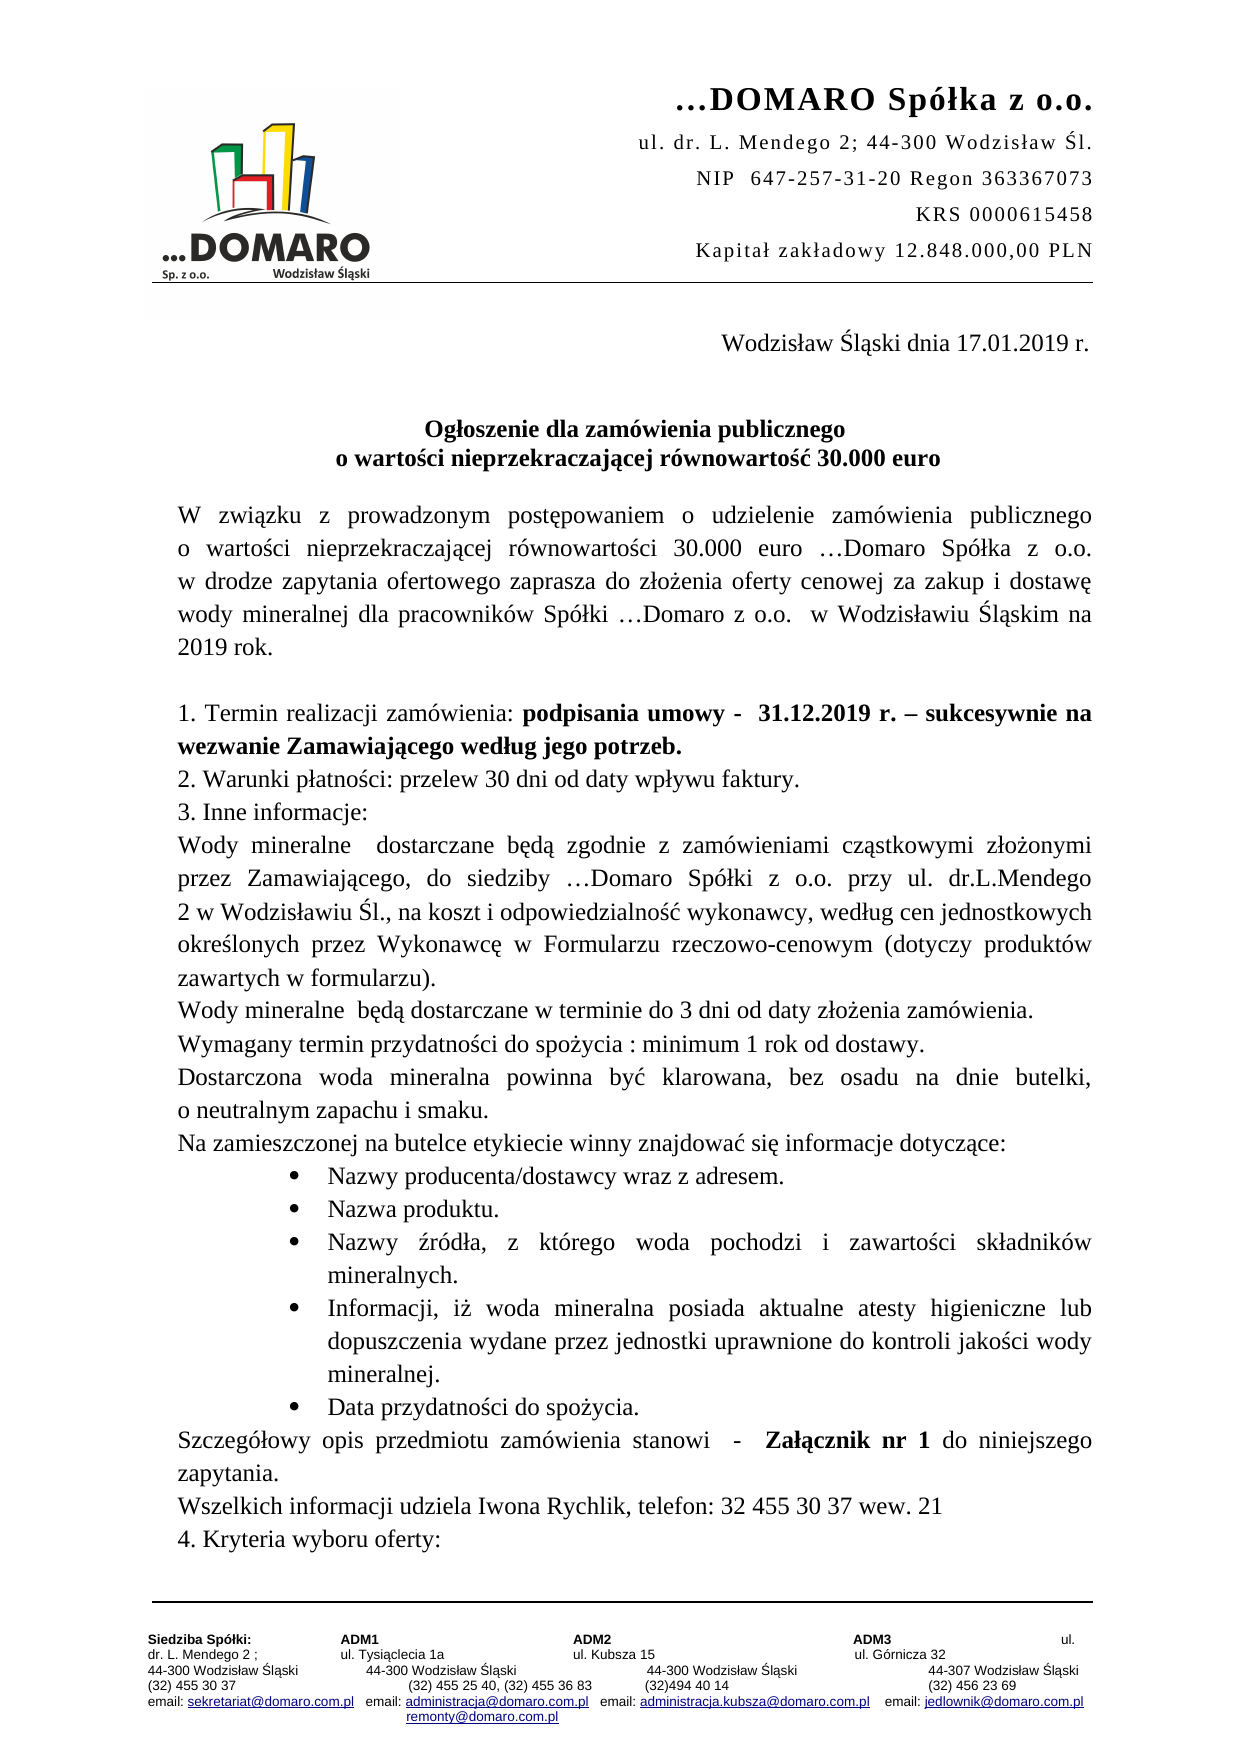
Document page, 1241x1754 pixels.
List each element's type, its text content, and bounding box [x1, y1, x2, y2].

list Nazwy producenta/dostawcy wraz z adresem. [290, 1161, 1092, 1189]
text 1. Termin realizacji zamówienia: podpisania umowy - 31.12.2019 r. – sukcesywnie na wezwanie Zamawiającego według jego potrzeb. [177, 698, 1092, 760]
list Data przydatności do spożycia. [290, 1392, 1092, 1421]
text Wodzisław Śląski dnia 17.01.2019 r. [177, 328, 1092, 357]
text 3. Inne informacje: [177, 797, 1092, 826]
text Wody mineralne będą dostarczane w terminie do 3 dni od daty złożenia zamówienia. [177, 996, 1092, 1024]
text Dostarczona woda mineralna powinna być klarowana, bez osadu na dnie butelki, o neutralnym zapachu i smaku. [177, 1062, 1092, 1123]
text Wszelkich informacji udziela Iwona Rychlik, telefon: 32 455 30 37 wew. 21 [177, 1491, 1092, 1520]
text o wartości nieprzekraczającej równowartość 30.000 euro [177, 443, 1092, 472]
text Na zamieszczonej na butelce etykiecie winny znajdować się informacje dotyczące: [177, 1128, 1092, 1156]
list Informacji, iż woda mineralna posiada aktualne atesty higieniczne lub dopuszczenia wydane przez jednostki uprawnione do kontroli jakości wody mineralnej. [290, 1293, 1092, 1388]
text Wody mineralne dostarczane będą zgodnie z zamówieniami cząstkowymi złożonymi przez Zamawiającego, do siedziby …Domaro Spółki z o.o. przy ul. dr.L.Mendego 2 w Wodzisławiu Śl., na koszt i odpowiedzialność wykonawcy, według cen jednostkowych określonych przez Wykonawcę w Formularzu rzeczowo-cenowym (dotyczy produktów zawartych w formularzu). [177, 831, 1092, 991]
text 2. Warunki płatności: przelew 30 dni od daty wpływu faktury. [177, 764, 1092, 793]
text Wymagany termin przydatności do spożycia : minimum 1 rok od dostawy. [177, 1029, 1092, 1057]
text Ogłoszenie dla zamówienia publicznego [177, 414, 1092, 443]
text Szczegółowy opis przedmiotu zamówienia stanowi - Załącznik nr 1 do niniejszego zapytania. [177, 1425, 1092, 1487]
list Nazwa produktu. [290, 1194, 1092, 1222]
text W związku z prowadzonym postępowaniem o udzielenie zamówienia publicznego o wartości nieprzekraczającej równowartości 30.000 euro …Domaro Spółka z o.o. w drodze zapytania ofertowego zaprasza do złożenia oferty cenowej za zakup i dostawę wody mineralnej dla pracowników Spółki …Domaro z o.o. w Wodzisławiu Śląskim na 2019 rok. [177, 500, 1092, 661]
text 4. Kryteria wyboru oferty: [177, 1524, 1092, 1553]
list Nazwy źródła, z którego woda pochodzi i zawartości składników mineralnych. [290, 1227, 1092, 1288]
